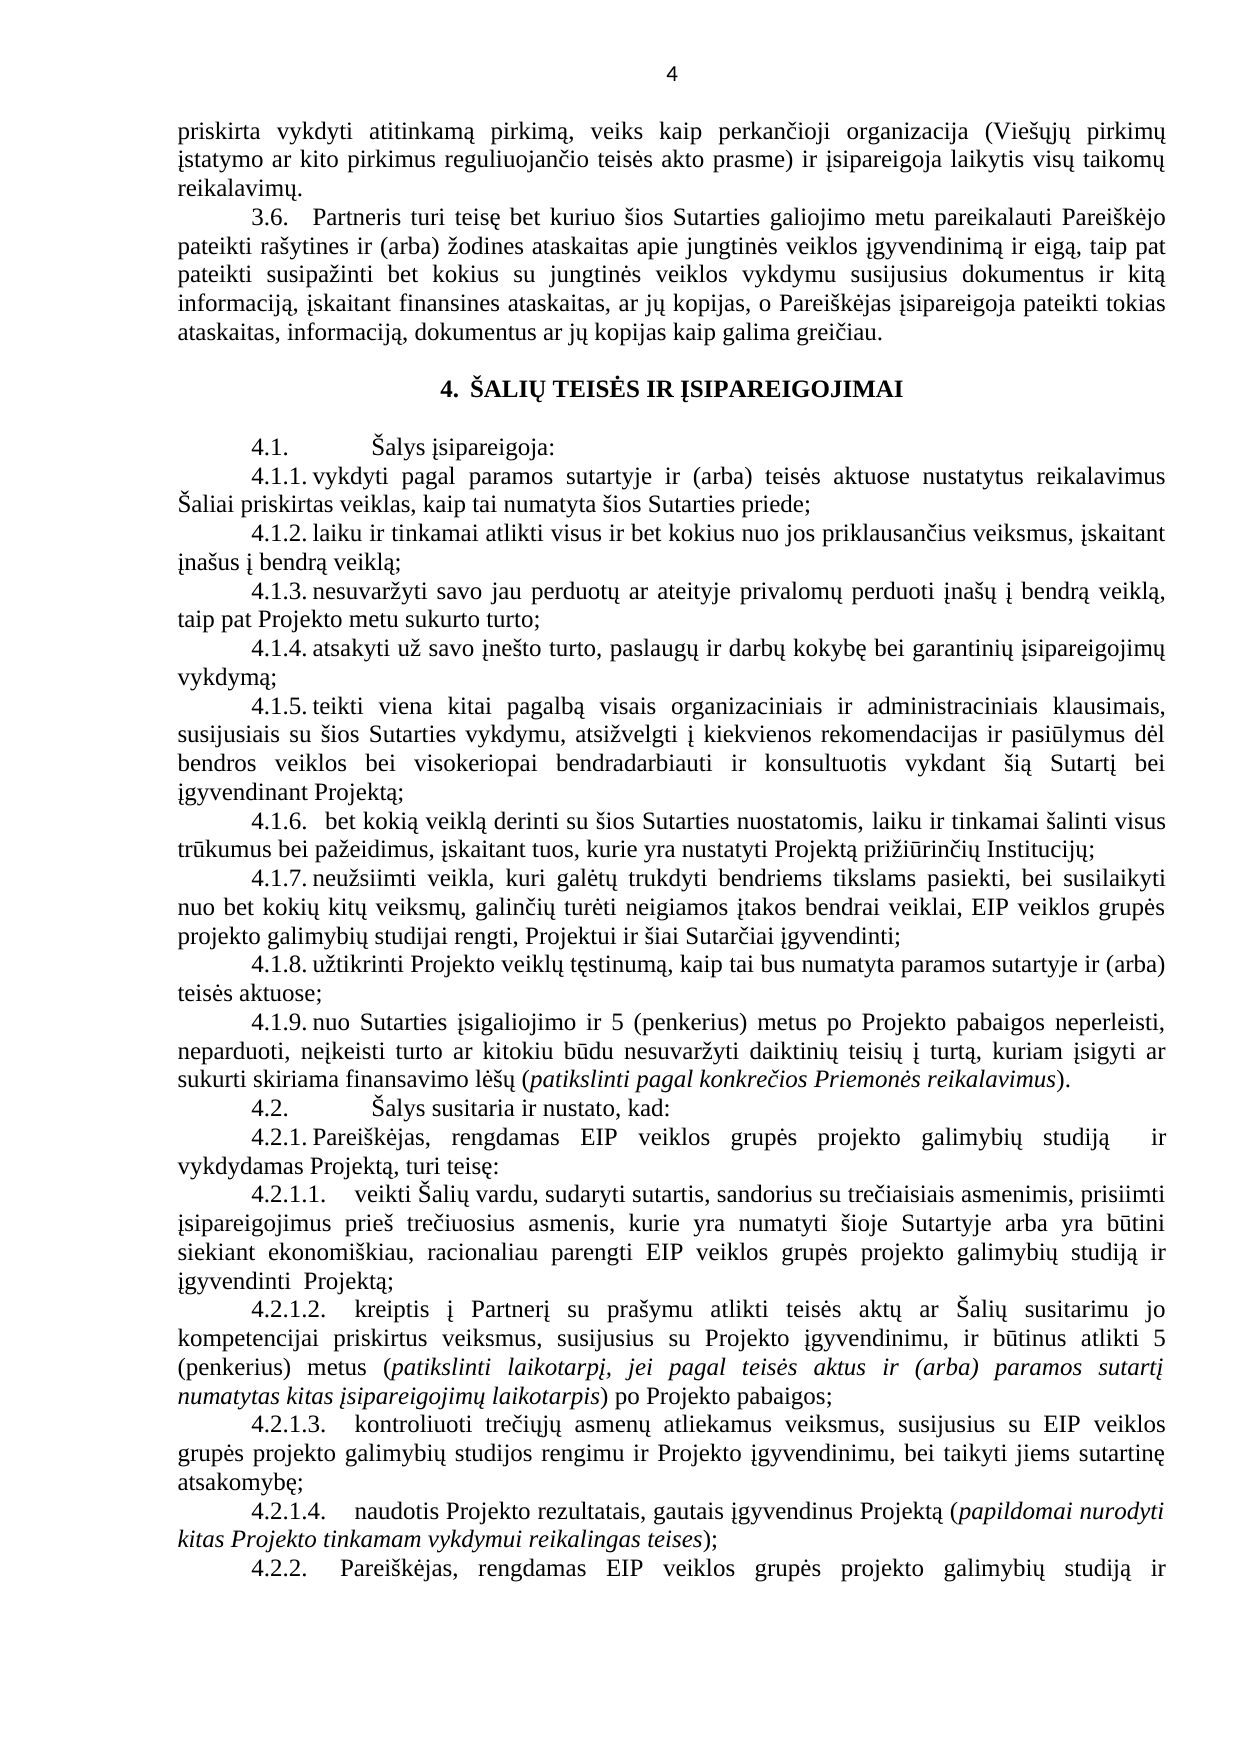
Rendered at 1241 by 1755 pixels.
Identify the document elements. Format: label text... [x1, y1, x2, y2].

text 4.1.4. atsakyti už savo įnešto turto, paslaugų ir darbų kokybę bei garantinių įsipareigojimų vykdymą; [177, 633, 1167, 691]
text 4.1.2. laiku ir tinkamai atlikti visus ir bet kokius nuo jos priklausančius veiksmus, įskaitant įnašus į bendrą veiklą; [177, 518, 1167, 576]
text 4.1. Šalys įsipareigoja: [236, 432, 1167, 461]
text 4.1.9. nuo Sutarties įsigaliojimo ir 5 (penkerius) metus po Projekto pabaigos neperleisti, neparduoti, neįkeisti turto ar kitokiu būdu nesuvaržyti daiktinių teisių į turtą, kuriam įsigyti ar sukurti skiriama finansavimo lėšų (patikslinti pagal konkrečios Priemonės reikalavimus). [177, 1007, 1167, 1093]
text 4.1.7. neužsiimti veikla, kuri galėtų trukdyti bendriems tikslams pasiekti, bei susilaikyti nuo bet kokių kitų veiksmų, galinčių turėti neigiamos įtakos bendrai veiklai, EIP veiklos grupės projekto galimybių studijai rengti, Projektui ir šiai Sutarčiai įgyvendinti; [177, 863, 1167, 949]
text 4.1.1. vykdyti pagal paramos sutartyje ir (arba) teisės aktuose nustatytus reikalavimus Šaliai priskirtas veiklas, kaip tai numatyta šios Sutarties priede; [177, 461, 1167, 518]
text 4.2.1.4. naudotis Projekto rezultatais, gautais įgyvendinus Projektą (papildomai nurodyti kitas Projekto tinkamam vykdymui reikalingas teises); [177, 1496, 1167, 1553]
text 4.1.6. bet kokią veiklą derinti su šios Sutarties nuostatomis, laiku ir tinkamai šalinti visus trūkumus bei pažeidimus, įskaitant tuos, kurie yra nustatyti Projektą prižiūrinčių Institucijų; [177, 806, 1167, 863]
text 4.2.1.2. kreiptis į Partnerį su prašymu atlikti teisės aktų ar Šalių susitarimu jo kompetencijai priskirtus veiksmus, susijusius su Projekto įgyvendinimu, ir būtinus atlikti 5 (penkerius) metus (patikslinti laikotarpį, jei pagal teisės aktus ir (arba) paramos sutartį numatytas kitas įsipareigojimų laikotarpis) po Projekto pabaigos; [177, 1294, 1167, 1409]
text 3.6. Partneris turi teisę bet kuriuo šios Sutarties galiojimo metu pareikalauti Pareiškėjo pateikti rašytines ir (arba) žodines ataskaitas apie jungtinės veiklos įgyvendinimą ir eigą, taip pat pateikti susipažinti bet kokius su jungtinės veiklos vykdymu susijusius dokumentus ir kitą informaciją, įskaitant finansines ataskaitas, ar jų kopijas, o Pareiškėjas įsipareigoja pateikti tokias ataskaitas, informaciją, dokumentus ar jų kopijas kaip galima greičiau. [177, 202, 1167, 346]
text priskirta vykdyti atitinkamą pirkimą, veiks kaip perkančioji organizacija (Viešųjų pirkimų įstatymo ar kito pirkimus reguliuojančio teisės akto prasme) ir įsipareigoja laikytis visų taikomų reikalavimų. [177, 116, 1167, 202]
text 4.1.8. užtikrinti Projekto veiklų tęstinumą, kaip tai bus numatyta paramos sutartyje ir (arba) teisės aktuose; [177, 949, 1167, 1007]
text 4.2.1.3. kontroliuoti trečiųjų asmenų atliekamus veiksmus, susijusius su EIP veiklos grupės projekto galimybių studijos rengimu ir Projekto įgyvendinimu, bei taikyti jiems sutartinę atsakomybę; [177, 1409, 1167, 1496]
text 4.1.5. teikti viena kitai pagalbą visais organizaciniais ir administraciniais klausimais, susijusiais su šios Sutarties vykdymu, atsižvelgti į kiekvienos rekomendacijas ir pasiūlymus dėl bendros veiklos bei visokeriopai bendradarbiauti ir konsultuotis vykdant šią Sutartį bei įgyvendinant Projektą; [177, 691, 1167, 806]
text 4.1.3. nesuvaržyti savo jau perduotų ar ateityje privalomų perduoti įnašų į bendrą veiklą, taip pat Projekto metu sukurto turto; [177, 576, 1167, 633]
text 4.2.2. Pareiškėjas, rengdamas EIP veiklos grupės projekto galimybių studiją ir [177, 1553, 1167, 1582]
text 4. ŠALIŲ TEISĖS IR ĮSIPAREIGOJIMAI [177, 374, 1167, 403]
text 4.2.1.1. veikti Šalių vardu, sudaryti sutartis, sandorius su trečiaisiais asmenimis, prisiimti įsipareigojimus prieš trečiuosius asmenis, kurie yra numatyti šioje Sutartyje arba yra būtini siekiant ekonomiškiau, racionaliau parengti EIP veiklos grupės projekto galimybių studiją ir įgyvendinti Projektą; [177, 1179, 1167, 1294]
text 4.2. Šalys susitaria ir nustato, kad: [236, 1093, 1167, 1122]
text 4.2.1. Pareiškėjas, rengdamas EIP veiklos grupės projekto galimybių studiją ir vykdydamas Projektą, turi teisę: [177, 1122, 1167, 1179]
